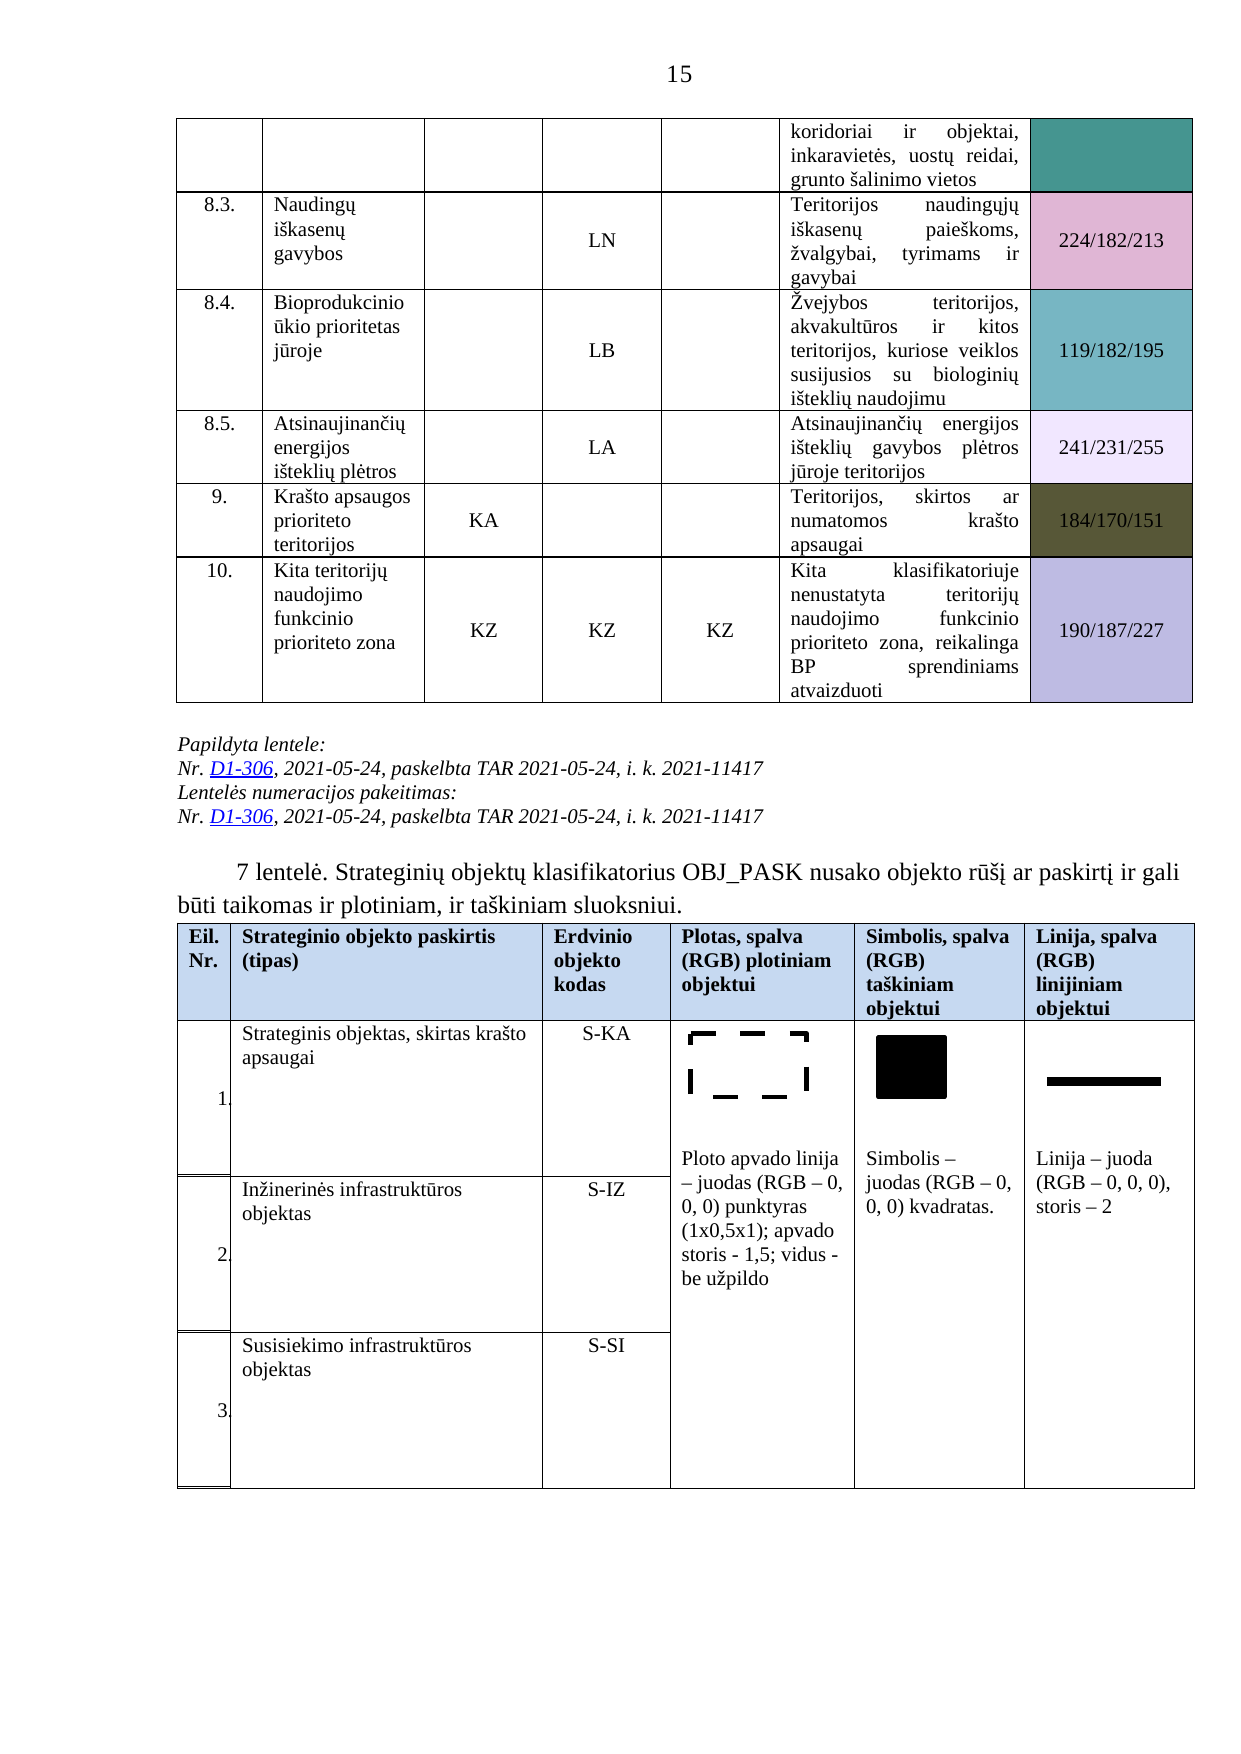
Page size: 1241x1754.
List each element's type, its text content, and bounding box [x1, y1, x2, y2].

table_cell Kita teritorijų naudojimo funkcinio prioriteto zona [263, 558, 424, 702]
table_cell 8.3. [177, 193, 262, 289]
table_cell Žvejybos teritorijos, akvakultūros ir kitos teritorijos, kuriose veiklos susijusios su biologinių išteklių naudojimu [780, 290, 1030, 410]
table_cell [425, 290, 542, 410]
table_cell [662, 193, 779, 289]
table_cell Atsinaujinančių energijos išteklių gavybos plėtros jūroje teritorijos [780, 411, 1030, 483]
text Papildyta lentele: [177, 732, 1181, 756]
table_cell S-SI [543, 1333, 670, 1488]
table_cell 184/170/151 [1031, 484, 1192, 556]
table_header Simbolis, spalva (RGB) taškiniam objektui [855, 924, 1024, 1020]
table_cell [1031, 119, 1192, 191]
table_cell 8.5. [177, 411, 262, 483]
table_cell 1. [178, 1021, 230, 1174]
table_cell 3. [178, 1333, 230, 1486]
table_cell Teritorijos, skirtos ar numatomos krašto apsaugai [780, 484, 1030, 556]
text 7 lentelė. Strateginių objektų klasifikatorius OBJ_PASK nusako objekto rūšį ar paskirtį ir gali būti taikomas ir plotiniam, ir taškiniam sluoksniui. [177, 857, 1181, 918]
table_cell [177, 119, 262, 191]
table_cell Inžinerinės infrastruktūros objektas [231, 1177, 542, 1332]
table_cell Krašto apsaugos prioriteto teritorijos [263, 484, 424, 556]
table_cell [425, 193, 542, 289]
table_cell KZ [543, 558, 661, 702]
table_cell [263, 119, 424, 191]
table_cell KZ [425, 558, 542, 702]
text Nr. D1-306, 2021-05-24, paskelbta TAR 2021-05-24, i. k. 2021-11417 [177, 804, 1181, 828]
table_cell Susisiekimo infrastruktūros objektas [231, 1333, 542, 1488]
table_cell Strateginis objektas, skirtas krašto apsaugai [231, 1021, 542, 1176]
table_cell KZ [662, 558, 779, 702]
table_cell 224/182/213 [1031, 193, 1192, 289]
table_header Linija, spalva (RGB) linijiniam objektui [1025, 924, 1194, 1020]
table_cell Atsinaujinančių energijos išteklių plėtros [263, 411, 424, 483]
text Nr. D1-306, 2021-05-24, paskelbta TAR 2021-05-24, i. k. 2021-11417 [177, 756, 1181, 780]
table_header Eil. Nr. [178, 924, 230, 1020]
table_cell Teritorijos naudingųjų iškasenų paieškoms, žvalgybai, tyrimams ir gavybai [780, 193, 1030, 289]
table_cell [662, 484, 779, 556]
table_cell Naudingų iškasenų gavybos [263, 193, 424, 289]
table_cell Kita klasifikatoriuje nenustatyta teritorijų naudojimo funkcinio prioriteto zona, reikalinga BP sprendiniams atvaizduoti [780, 558, 1030, 702]
table_cell LA [543, 411, 661, 483]
table_cell LN [543, 193, 661, 289]
table_cell [662, 411, 779, 483]
table_cell [543, 119, 661, 191]
table_header Erdvinio objekto kodas [543, 924, 670, 1020]
table_cell 119/182/195 [1031, 290, 1192, 410]
table_cell LB [543, 290, 661, 410]
table_cell 2. [178, 1177, 230, 1330]
table_cell 190/187/227 [1031, 558, 1192, 702]
table_cell [662, 119, 779, 191]
table_cell 241/231/255 [1031, 411, 1192, 483]
text Lentelės numeracijos pakeitimas: [177, 780, 1181, 804]
table_cell 10. [177, 558, 262, 702]
table_header Strateginio objekto paskirtis (tipas) [231, 924, 542, 1020]
table_cell [425, 119, 542, 191]
table_cell 8.4. [177, 290, 262, 410]
table_cell 9. [177, 484, 262, 556]
table_cell [662, 290, 779, 410]
table_header Plotas, spalva (RGB) plotiniam objektui [671, 924, 854, 1020]
table_cell S-KA [543, 1021, 670, 1176]
table_cell Bioprodukcinio ūkio prioritetas jūroje [263, 290, 424, 410]
table_cell koridoriai ir objektai, inkaravietės, uostų reidai, grunto šalinimo vietos [780, 119, 1030, 191]
table_cell Ploto apvado linija – juodas (RGB – 0, 0, 0) punktyras (1x0,5x1); apvado storis - 1,5; vidus - be užpildo [671, 1021, 854, 1488]
table_cell Simbolis – juodas (RGB – 0, 0, 0) kvadratas. [855, 1021, 1024, 1488]
table_cell KA [425, 484, 542, 556]
table_cell S-IZ [543, 1177, 670, 1332]
table_cell [425, 411, 542, 483]
table_cell [543, 484, 661, 556]
table_cell Linija – juoda (RGB – 0, 0, 0), storis – 2 [1025, 1021, 1194, 1488]
